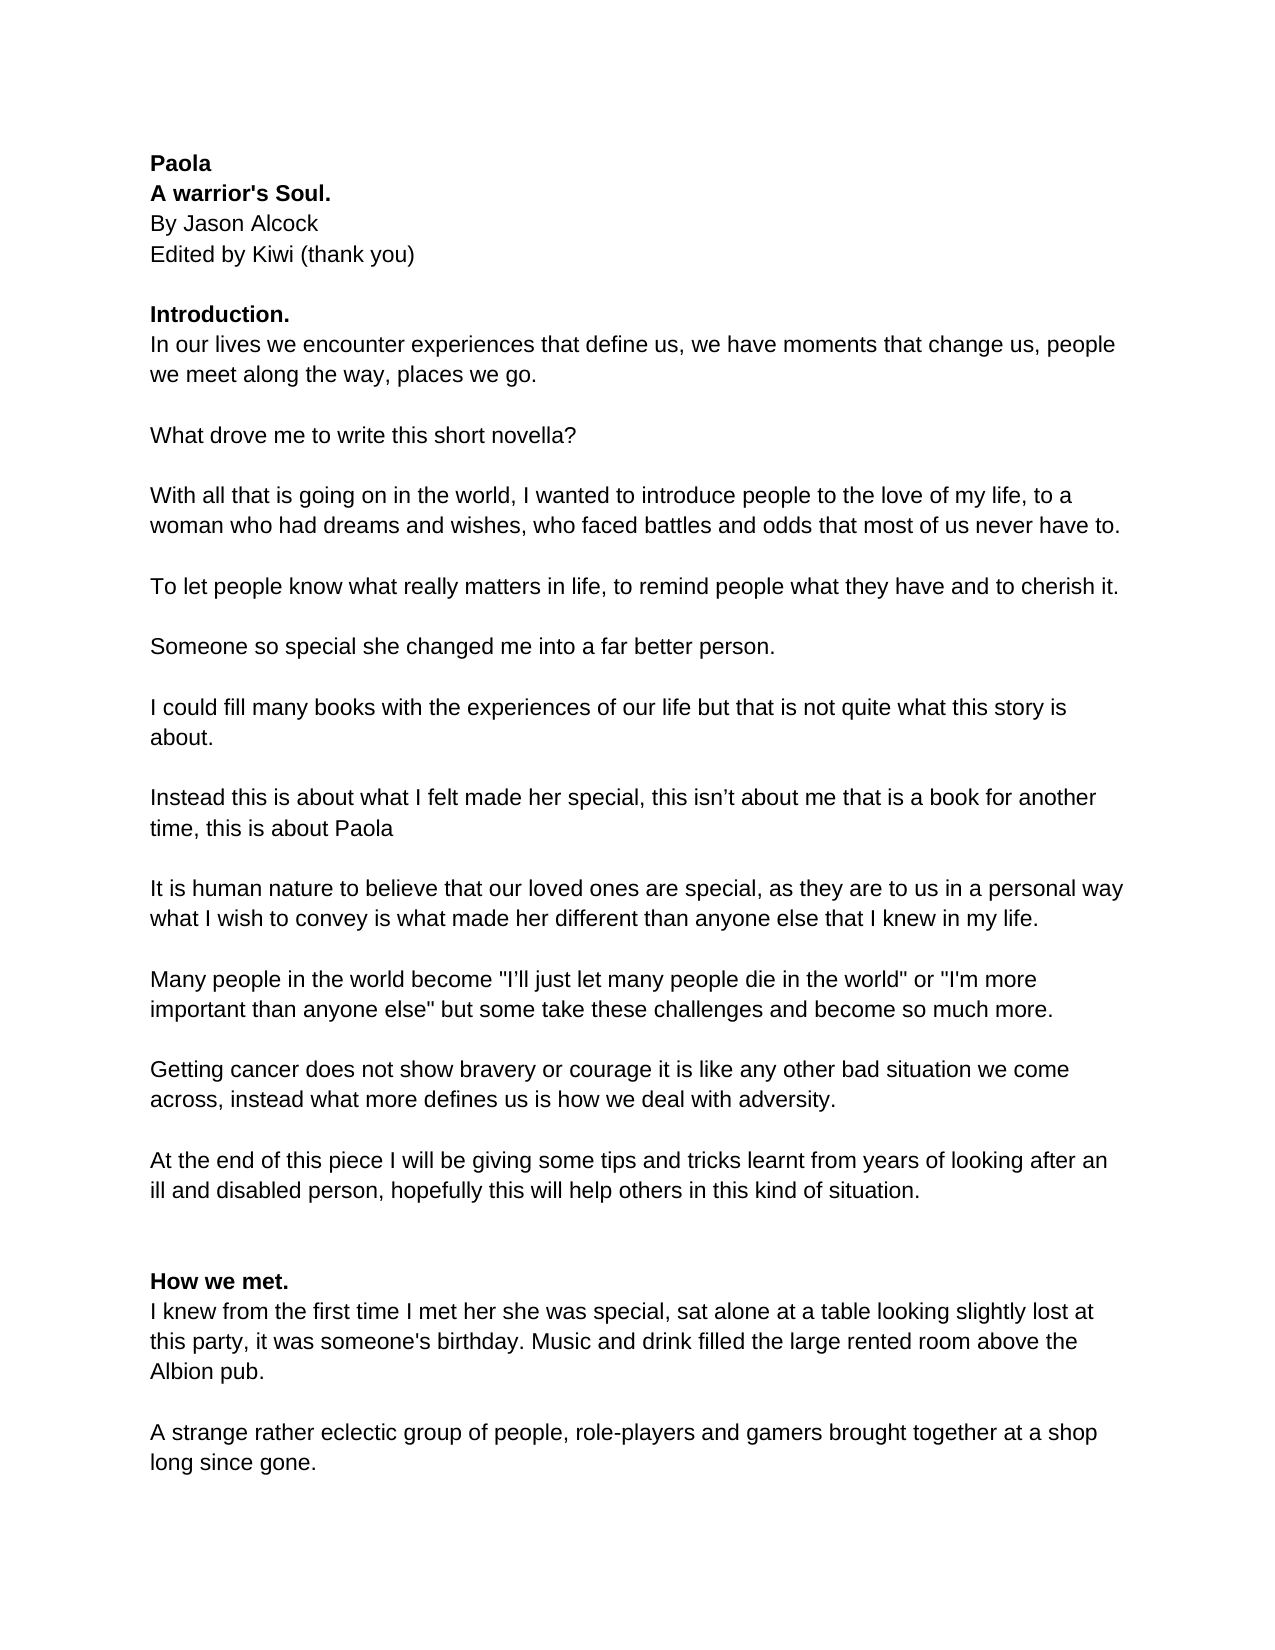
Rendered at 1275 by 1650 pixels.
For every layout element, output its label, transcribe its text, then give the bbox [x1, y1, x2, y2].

text It is human nature to believe that our loved ones are special, as they are to us in a personal way what I wish to convey is what made her different than anyone else that I knew in my life. [150, 875, 1125, 932]
text A strange rather eclectic group of people, role-players and gamers brought together at a shop long since gone. [150, 1419, 1125, 1475]
text How we met. [150, 1268, 1125, 1294]
text Paola [150, 150, 1125, 176]
text Edited by Kiwi (thank you) [150, 241, 1125, 267]
text Getting cancer does not show bravery or courage it is like any other bad situation we come across, instead what more defines us is how we deal with adversity. [150, 1056, 1125, 1113]
text I could fill many books with the experiences of our life but that is not quite what this story is about. [150, 694, 1125, 750]
text Someone so special she changed me into a far better person. [150, 633, 1125, 660]
text By Jason Alcock [150, 210, 1125, 237]
text A warrior's Soul. [150, 180, 1125, 207]
text I knew from the first time I met her she was special, sat alone at a table looking slightly lost at this party, it was someone's birthday. Music and drink filled the large rented room above the Albion pub. [150, 1298, 1125, 1385]
text To let people know what really matters in life, to remind people what they have and to cherish it. [150, 573, 1125, 599]
text Instead this is about what I felt made her special, this isn’t about me that is a book for another time, this is about Paola [150, 784, 1125, 841]
text At the end of this piece I will be giving some tips and tricks learnt from years of looking after an ill and disabled person, hopefully this will help others in this kind of situation. [150, 1147, 1125, 1203]
text What drove me to write this short novella? [150, 422, 1125, 448]
text Introduction. [150, 301, 1125, 327]
text Many people in the world become "I’ll just let many people die in the world" or "I'm more important than anyone else" but some take these challenges and become so much more. [150, 966, 1125, 1022]
text With all that is going on in the world, I wanted to introduce people to the love of my life, to a woman who had dreams and wishes, who faced battles and odds that most of us never have to. [150, 482, 1125, 539]
text In our lives we encounter experiences that define us, we have moments that change us, people we meet along the way, places we go. [150, 331, 1125, 388]
